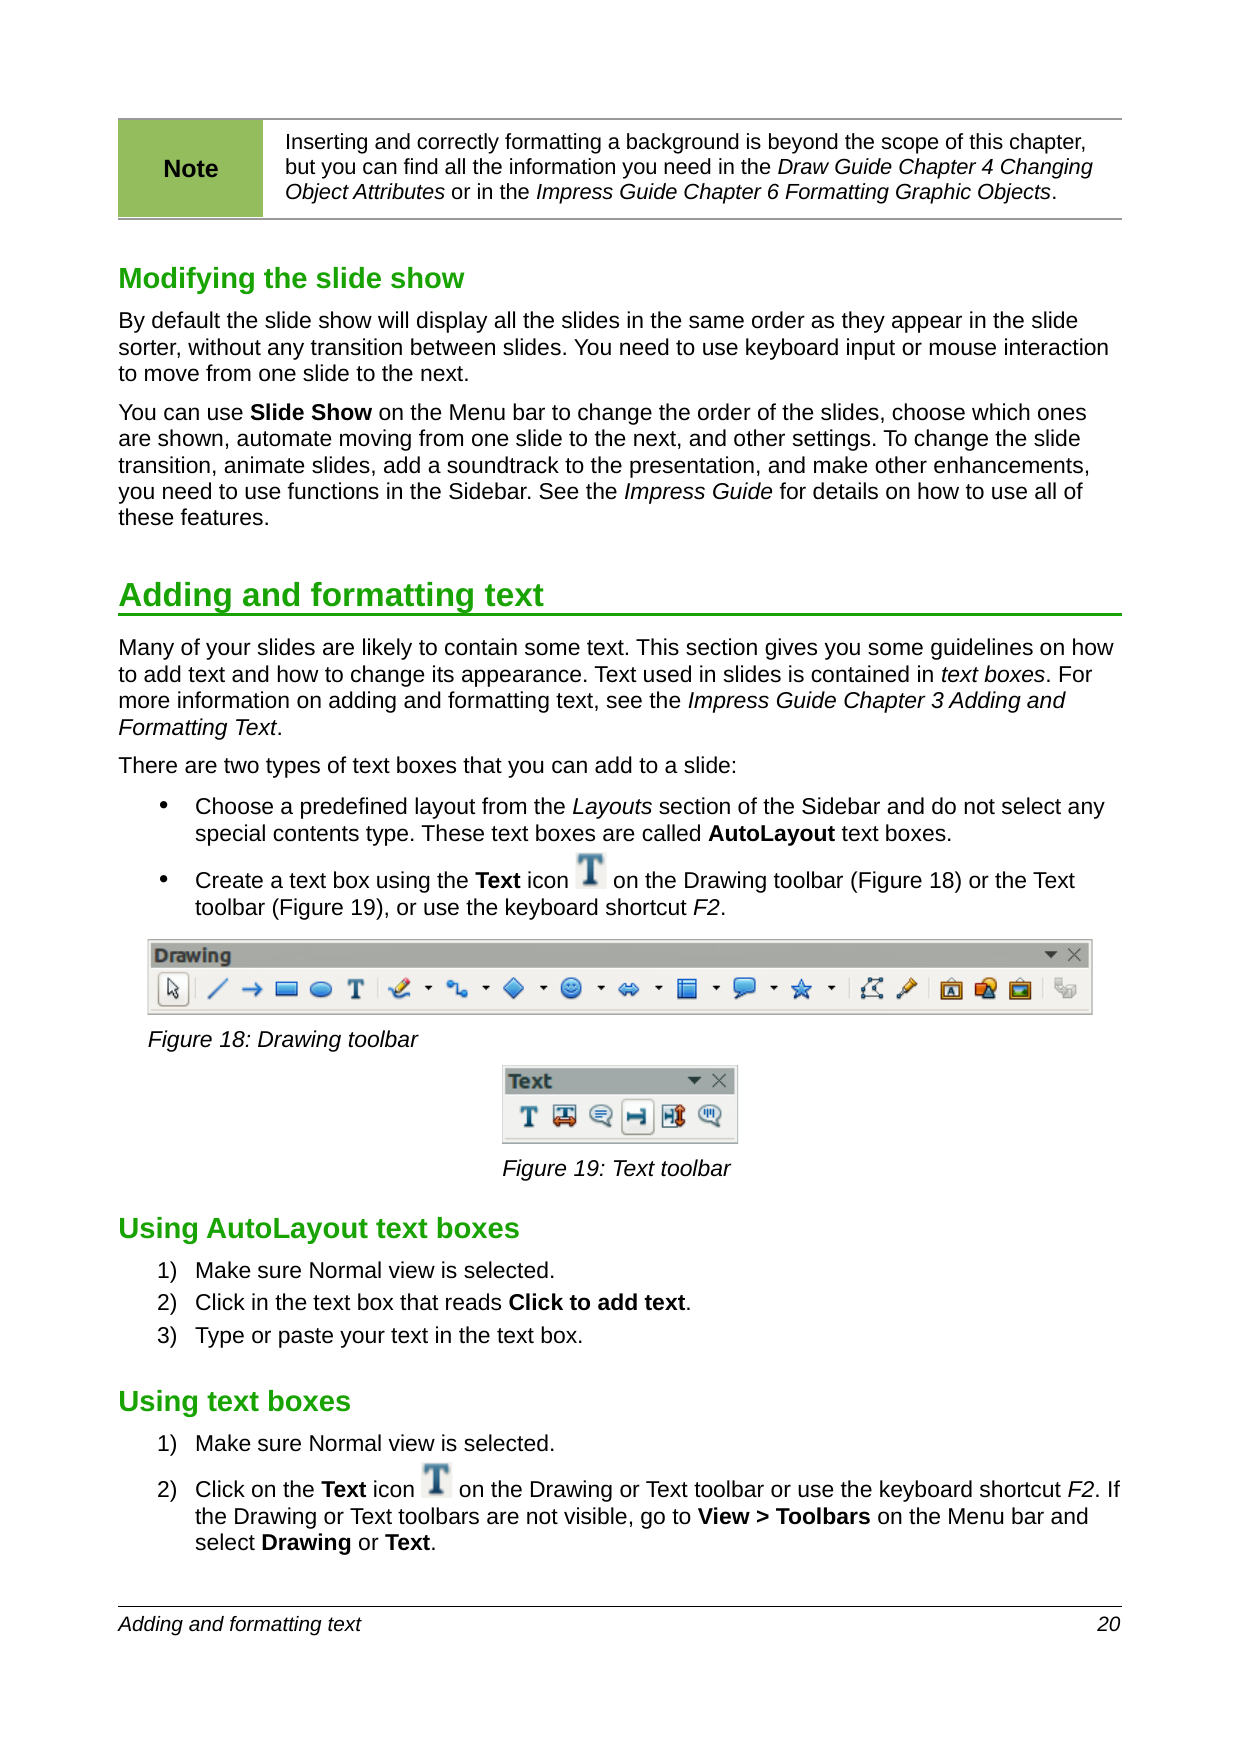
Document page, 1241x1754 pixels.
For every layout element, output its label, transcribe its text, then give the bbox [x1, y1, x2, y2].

subtitle Adding and formatting text [118, 575, 1122, 613]
text By default the slide show will display all the slides in the same order as they appear in the slide sorter, without any transition between slides. You need to use keyboard input or mouse interaction to move from one slide to the next. [118, 307, 1122, 386]
subtitle Modifying the slide show [118, 261, 1122, 295]
list Click on the Text icon on the Drawing or Text toolbar or use the keyboard shortcut F2. If the Drawing or Text toolbars are not visible, go to View > Toolbars on the Menu bar and select Drawing or Text. [177, 1462, 1122, 1555]
list Make sure Normal view is selected. [177, 1430, 1122, 1456]
list Create a text box using the Text icon on the Drawing toolbar (Figure 18) or the Text toolbar (Figure 19), or use the keyboard shortcut F2. [156, 853, 1122, 921]
subtitle Using AutoLayout text boxes [118, 1211, 1122, 1244]
picture [421, 1462, 453, 1498]
list Make sure Normal view is selected. [177, 1257, 1122, 1283]
picture [502, 1065, 739, 1144]
text Figure 19: Text toolbar [502, 1155, 738, 1181]
text Figure 18: Drawing toolbar [148, 1026, 1093, 1052]
table_header Note [118, 120, 263, 217]
list Choose a predefined layout from the Layouts section of the Sidebar and do not select any special contents type. These text boxes are called AutoLayout text boxes. [156, 791, 1122, 847]
picture [147, 939, 1093, 1015]
list Type or paste your text in the text box. [177, 1322, 1122, 1348]
list Click in the text box that reads Click to add text. [177, 1289, 1122, 1316]
text You can use Slide Show on the Menu bar to change the order of the slides, choose which ones are shown, automate moving from one slide to the next, and other settings. To change the slide transition, animate slides, add a soundtrack to the presentation, and make other enhancements, you need to use functions in the Sidebar. See the Impress Guide for details on how to use all of these features. [118, 399, 1122, 531]
text There are two types of text boxes that you can add to a slide: [118, 752, 1122, 779]
subtitle Using text boxes [118, 1384, 1122, 1417]
text Many of your slides are likely to contain some text. This section gives you some guidelines on how to add text and how to change its appearance. Text used in slides is contained in text boxes. For more information on adding and formatting text, see the Impress Guide Chapter 3 Adding and Formatting Text. [118, 634, 1122, 740]
table_header Inserting and correctly formatting a background is beyond the scope of this chapter, but you can find all the information you need in the Draw Guide Chapter 4 Changing Object Attributes or in the Impress Guide Chapter 6 Formatting Graphic Objects. [264, 120, 1122, 217]
picture [575, 852, 607, 889]
